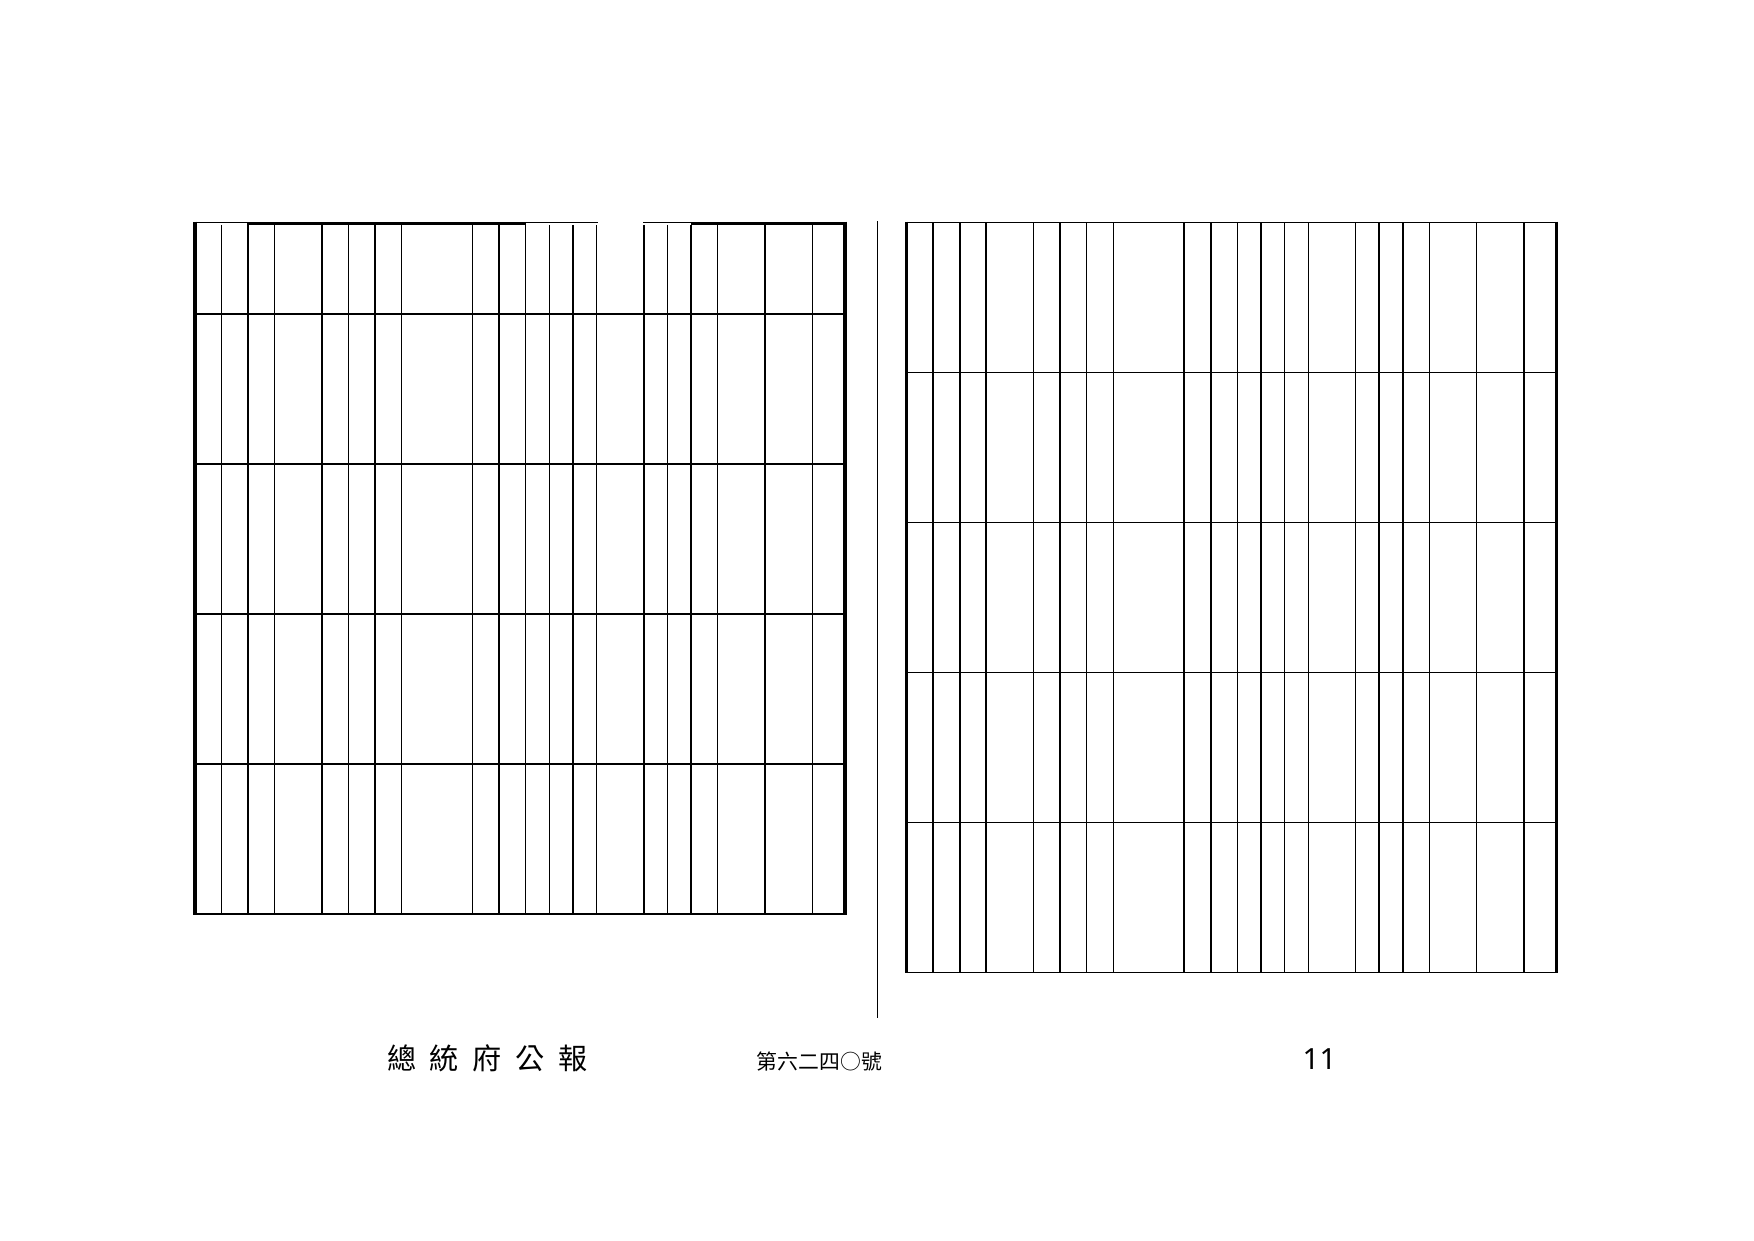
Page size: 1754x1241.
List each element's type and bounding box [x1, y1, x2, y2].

table_cell [1010, 823, 1033, 972]
table_cell [766, 315, 789, 463]
table_cell [620, 615, 643, 763]
table_cell [1238, 523, 1260, 672]
table_header [766, 225, 812, 313]
table_cell [500, 315, 525, 463]
table_cell [1137, 823, 1161, 972]
table_cell [1380, 673, 1402, 822]
table_cell [1161, 373, 1183, 522]
table_cell [1262, 823, 1284, 972]
table_cell [1285, 673, 1308, 822]
table_cell [908, 373, 932, 522]
table_header [473, 225, 498, 313]
table_cell [249, 465, 274, 613]
table_cell [425, 465, 449, 613]
table_cell [1114, 373, 1137, 522]
table_cell [1332, 823, 1355, 972]
table_cell [597, 615, 620, 763]
table_cell [1285, 223, 1308, 372]
table_cell [1212, 373, 1237, 522]
table_cell [298, 465, 321, 613]
table_cell [1356, 223, 1378, 372]
table_cell [908, 223, 932, 372]
table_cell [934, 823, 959, 972]
table_cell [1500, 823, 1523, 972]
table_cell [1034, 223, 1059, 372]
table_cell [349, 465, 374, 613]
table_cell [402, 615, 425, 763]
table_cell [1404, 523, 1429, 672]
table_cell [449, 765, 472, 913]
table_cell [741, 765, 764, 913]
table_cell [349, 315, 374, 463]
table_cell [473, 765, 498, 913]
table_cell [221, 223, 247, 313]
table_cell [1087, 223, 1113, 372]
table_cell [1087, 673, 1113, 822]
table_cell [1262, 223, 1284, 372]
table_cell [1034, 373, 1059, 522]
table_cell [574, 765, 596, 913]
table_cell [197, 765, 221, 913]
table_cell [813, 315, 843, 463]
table_cell [526, 615, 549, 763]
table_cell [275, 465, 298, 613]
table_cell [1137, 523, 1161, 672]
table_cell [987, 523, 1010, 672]
table_cell [645, 465, 667, 613]
table_cell [1430, 373, 1453, 522]
table_cell [620, 315, 643, 463]
table_cell [1309, 223, 1332, 372]
table_cell [620, 465, 643, 613]
table_cell [323, 465, 348, 613]
table_cell [298, 315, 321, 463]
table_cell [1453, 523, 1476, 672]
table_cell [1430, 823, 1453, 972]
table_cell [526, 315, 549, 463]
table_cell [1477, 523, 1500, 672]
table_cell [550, 765, 572, 913]
table_cell [1356, 523, 1378, 672]
table_cell [1087, 373, 1113, 522]
table_cell [1404, 373, 1429, 522]
table_cell [323, 615, 348, 763]
table_cell [908, 673, 932, 822]
table_cell [376, 315, 401, 463]
table_cell [500, 465, 525, 613]
table_cell [1525, 673, 1555, 822]
table_cell [449, 315, 472, 463]
table_cell [718, 765, 741, 913]
table_cell [1477, 673, 1500, 822]
table_cell [597, 222, 644, 313]
table_cell [645, 615, 667, 763]
table_cell [1332, 673, 1355, 822]
table_cell [1161, 823, 1183, 972]
table_cell [376, 615, 401, 763]
table_cell [526, 223, 549, 313]
table_cell [1380, 223, 1402, 372]
table_cell [1161, 673, 1183, 822]
table_header [275, 225, 321, 313]
table_cell [1061, 223, 1086, 372]
table_cell [1161, 223, 1183, 372]
table_header [500, 225, 525, 313]
table_cell [597, 765, 620, 913]
table_cell [1212, 673, 1237, 822]
table_cell [1010, 673, 1033, 822]
table_cell [1380, 523, 1402, 672]
table_cell [1332, 373, 1355, 522]
table_cell [197, 465, 221, 613]
table_cell [549, 223, 573, 313]
table_cell [1010, 223, 1033, 372]
table_cell [1114, 673, 1137, 822]
table_cell [222, 465, 247, 613]
table_cell [473, 615, 498, 763]
table_header [692, 225, 717, 313]
table_cell [249, 765, 274, 913]
table_cell [741, 465, 764, 613]
table_cell [668, 765, 690, 913]
table_cell [987, 223, 1010, 372]
table_cell [249, 315, 274, 463]
table_cell [987, 673, 1010, 822]
table_header [249, 225, 274, 313]
table_cell [789, 315, 812, 463]
table_header [376, 225, 401, 313]
table_header [323, 225, 348, 313]
table_cell [425, 765, 449, 913]
table_cell [987, 823, 1010, 972]
table_cell [1430, 523, 1453, 672]
table_cell [1262, 673, 1284, 822]
table_cell [1212, 223, 1237, 372]
table_cell [1238, 823, 1260, 972]
table_cell [1453, 673, 1476, 822]
table_cell [1034, 523, 1059, 672]
table_cell [644, 223, 667, 313]
table_cell [987, 373, 1010, 522]
table_cell [1477, 823, 1500, 972]
table_cell [934, 373, 959, 522]
table_cell [1161, 523, 1183, 672]
table_cell [402, 765, 425, 913]
table_cell [1185, 523, 1210, 672]
table_cell [473, 465, 498, 613]
table_cell [449, 465, 472, 613]
table_cell [620, 765, 643, 913]
table_cell [597, 465, 620, 613]
table_cell [573, 223, 597, 313]
table_cell [1061, 523, 1086, 672]
table_cell [449, 615, 472, 763]
table_cell [692, 615, 717, 763]
table_cell [1453, 823, 1476, 972]
table_cell [668, 465, 690, 613]
table_cell [1525, 523, 1555, 672]
table_cell [550, 315, 572, 463]
table_cell [500, 765, 525, 913]
table_cell [813, 465, 843, 613]
table_cell [1309, 373, 1332, 522]
table_cell [789, 765, 812, 913]
table_cell [1137, 223, 1161, 372]
table_cell [718, 465, 741, 613]
table_cell [1453, 373, 1476, 522]
table_cell [1238, 673, 1260, 822]
table_cell [934, 223, 959, 372]
table_cell [1238, 373, 1260, 522]
table_cell [961, 523, 985, 672]
table_cell [1404, 673, 1429, 822]
table_cell [574, 615, 596, 763]
table_cell [741, 315, 764, 463]
table_cell [376, 765, 401, 913]
table_cell [1185, 673, 1210, 822]
table_cell [323, 315, 348, 463]
table_cell [961, 823, 985, 972]
table_cell [222, 315, 247, 463]
table_cell [275, 765, 298, 913]
table_cell [1212, 823, 1237, 972]
table_cell [1309, 523, 1332, 672]
table_cell [1185, 373, 1210, 522]
table_cell [473, 315, 498, 463]
table_cell [668, 615, 690, 763]
table_cell [1137, 673, 1161, 822]
table_cell [249, 615, 274, 763]
table_cell [645, 765, 667, 913]
table_cell [222, 765, 247, 913]
table_cell [813, 615, 843, 763]
table_cell [323, 765, 348, 913]
table_cell [1477, 373, 1500, 522]
table_cell [275, 315, 298, 463]
table_cell [1238, 223, 1260, 372]
table_cell [1309, 823, 1332, 972]
table_header [813, 225, 843, 313]
table_header [718, 225, 764, 313]
table_cell [1087, 823, 1113, 972]
table_cell [1114, 823, 1137, 972]
table_cell [1185, 823, 1210, 972]
table_cell [550, 465, 572, 613]
table_cell [1185, 223, 1210, 372]
table_cell [402, 465, 425, 613]
table_cell [813, 765, 843, 913]
table_header [402, 225, 472, 313]
table_cell [197, 315, 221, 463]
table_cell [1500, 373, 1523, 522]
table_cell [1309, 673, 1332, 822]
table_cell [1285, 373, 1308, 522]
table_cell [961, 673, 985, 822]
table_cell [376, 465, 401, 613]
table_cell [718, 315, 741, 463]
table_cell [1010, 373, 1033, 522]
table_cell [1262, 373, 1284, 522]
table_cell [1404, 823, 1429, 972]
table_cell [1477, 223, 1500, 372]
table_cell [1061, 373, 1086, 522]
table_cell [908, 523, 932, 672]
table_cell [550, 615, 572, 763]
table_cell [692, 465, 717, 613]
table_cell [574, 465, 596, 613]
table_cell [908, 823, 932, 972]
table_cell [1114, 523, 1137, 672]
table_cell [668, 223, 691, 313]
table_cell [1114, 223, 1137, 372]
table_cell [298, 765, 321, 913]
table_cell [789, 615, 812, 763]
table_cell [1525, 223, 1555, 372]
table_cell [526, 465, 549, 613]
table_cell [197, 223, 221, 313]
table_cell [741, 615, 764, 763]
table_header [349, 225, 374, 313]
table_cell [1356, 823, 1378, 972]
table_cell [1010, 523, 1033, 672]
table_cell [1332, 223, 1355, 372]
table_cell [197, 615, 221, 763]
table_cell [934, 523, 959, 672]
table_cell [298, 615, 321, 763]
table_cell [402, 315, 425, 463]
table_cell [1137, 373, 1161, 522]
table_cell [500, 615, 525, 763]
table_cell [692, 765, 717, 913]
table_cell [349, 765, 374, 913]
table_cell [789, 465, 812, 613]
table_cell [1034, 823, 1059, 972]
table_cell [1285, 823, 1308, 972]
table_cell [766, 615, 789, 763]
table_cell [766, 765, 789, 913]
table_cell [766, 465, 789, 613]
table_cell [1430, 673, 1453, 822]
table_cell [718, 615, 741, 763]
table_cell [1285, 523, 1308, 672]
table_cell [645, 315, 667, 463]
table_cell [1404, 223, 1429, 372]
table_cell [1356, 673, 1378, 822]
table_cell [1262, 523, 1284, 672]
table_cell [1500, 523, 1523, 672]
table_cell [961, 373, 985, 522]
table_cell [1380, 823, 1402, 972]
table_cell [425, 615, 449, 763]
table_cell [1212, 523, 1237, 672]
table_cell [1500, 223, 1523, 372]
table_cell [1061, 673, 1086, 822]
table_cell [597, 315, 620, 463]
table_cell [692, 315, 717, 463]
table_cell [1332, 523, 1355, 672]
table_cell [1525, 823, 1555, 972]
table_cell [668, 315, 690, 463]
table_cell [1034, 673, 1059, 822]
table_cell [961, 223, 985, 372]
table_cell [349, 615, 374, 763]
table_cell [1061, 823, 1086, 972]
table_cell [1380, 373, 1402, 522]
table_cell [934, 673, 959, 822]
table_cell [526, 765, 549, 913]
table_cell [222, 615, 247, 763]
table_cell [275, 615, 298, 763]
table_cell [425, 315, 449, 463]
table_cell [1087, 523, 1113, 672]
table_cell [1356, 373, 1378, 522]
table_cell [1500, 673, 1523, 822]
table_cell [574, 315, 596, 463]
table_cell [1453, 223, 1476, 372]
table_cell [1430, 223, 1453, 372]
table_cell [1525, 373, 1555, 522]
